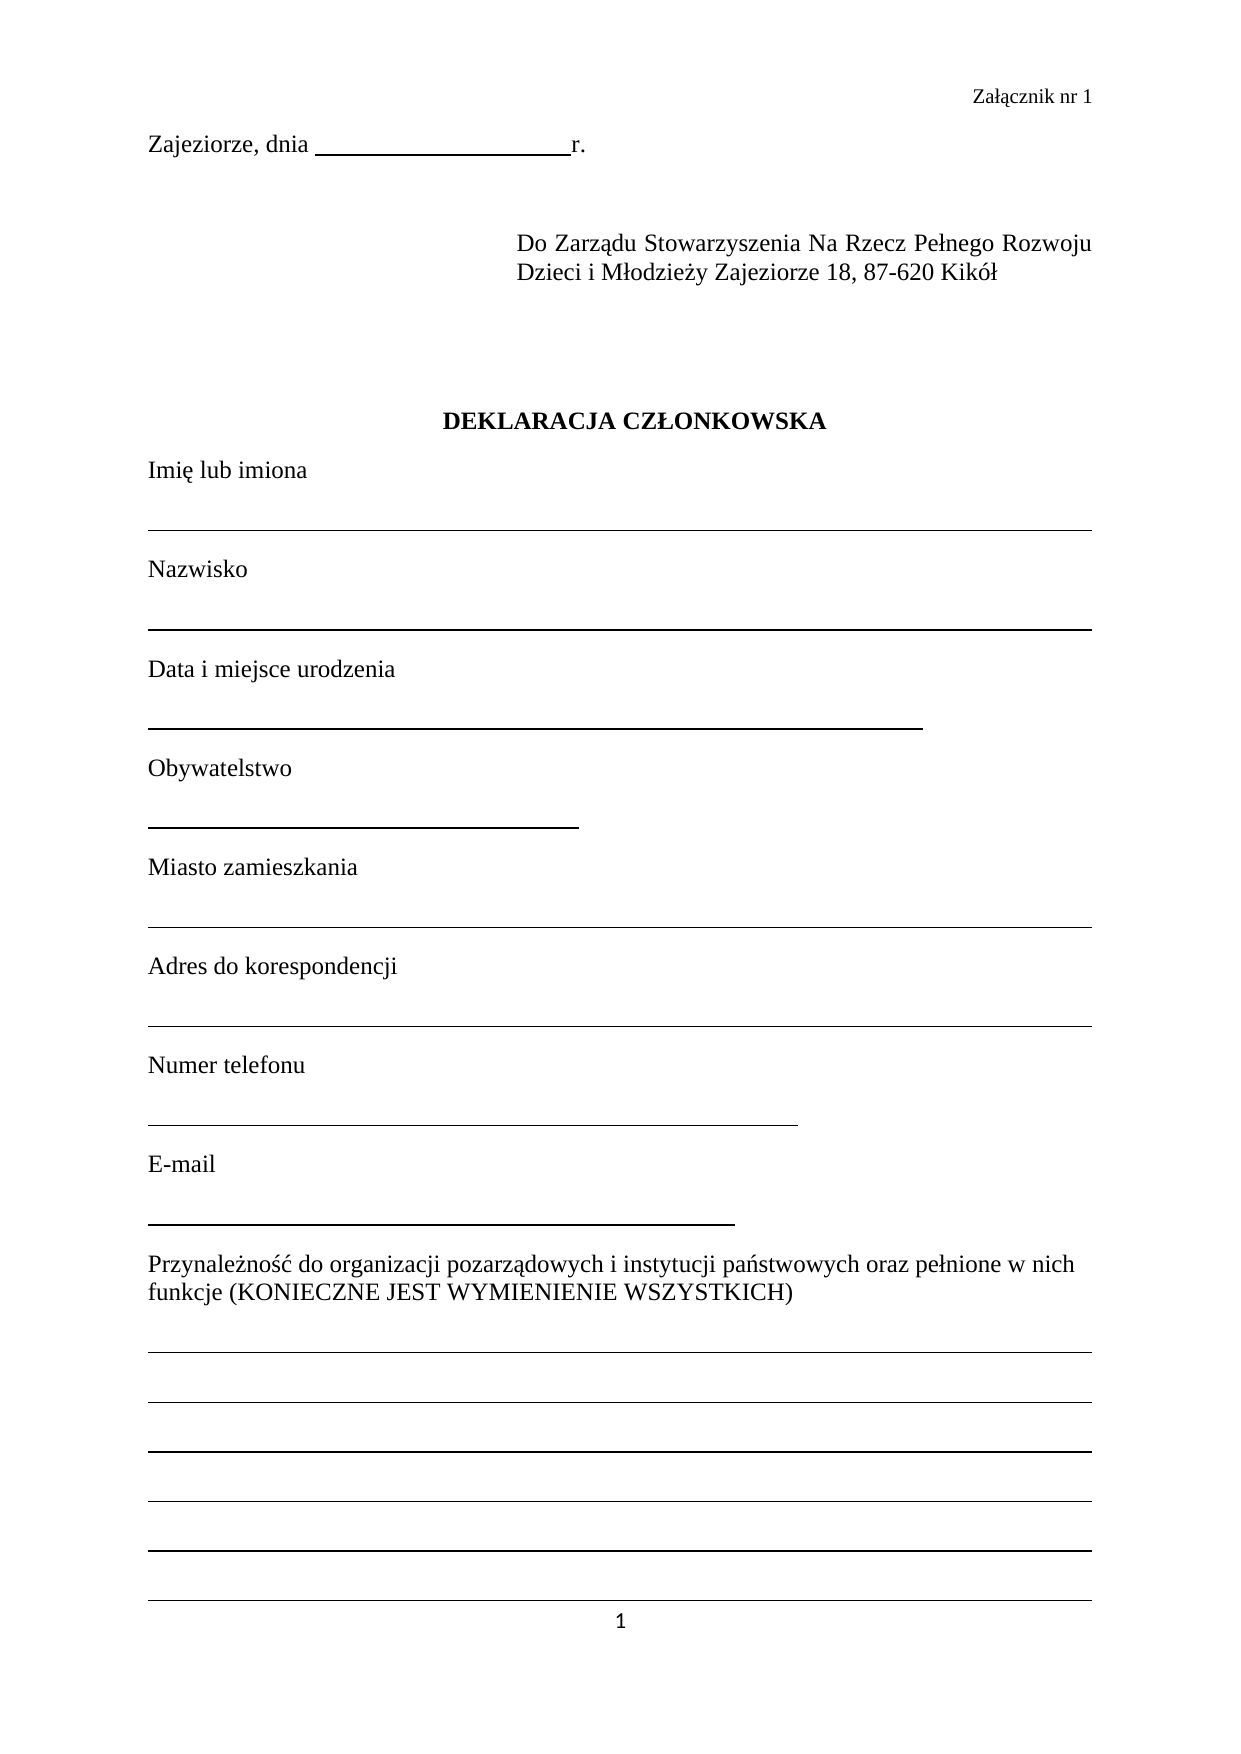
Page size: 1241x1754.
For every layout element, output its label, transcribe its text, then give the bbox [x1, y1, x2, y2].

text DEKLARACJA CZŁONKOWSKA [369, 406, 1093, 434]
text Do Zarządu Stowarzyszenia Na Rzecz Pełnego Rozwoju Dzieci i Młodzieży Zajeziorze 18, 87-620 Kikół [516, 228, 1093, 286]
text Numer telefonu [148, 1050, 1093, 1079]
text Nazwisko [148, 554, 1093, 583]
text Adres do korespondencji [148, 951, 1093, 980]
text Imię lub imiona [148, 455, 1093, 484]
text Miasto zamieszkania [148, 852, 1093, 881]
text Obywatelstwo [148, 753, 1093, 782]
text Data i miejsce urodzenia [148, 654, 1093, 682]
text E-mail [148, 1149, 1093, 1178]
text Przynależność do organizacji pozarządowych i instytucji państwowych oraz pełnione w nich funkcje (KONIECZNE JEST WYMIENIENIE WSZYSTKICH) [148, 1249, 1093, 1306]
text Załącznik nr 1 [148, 84, 1093, 108]
text Zajeziorze, dnia r. [148, 129, 1093, 158]
